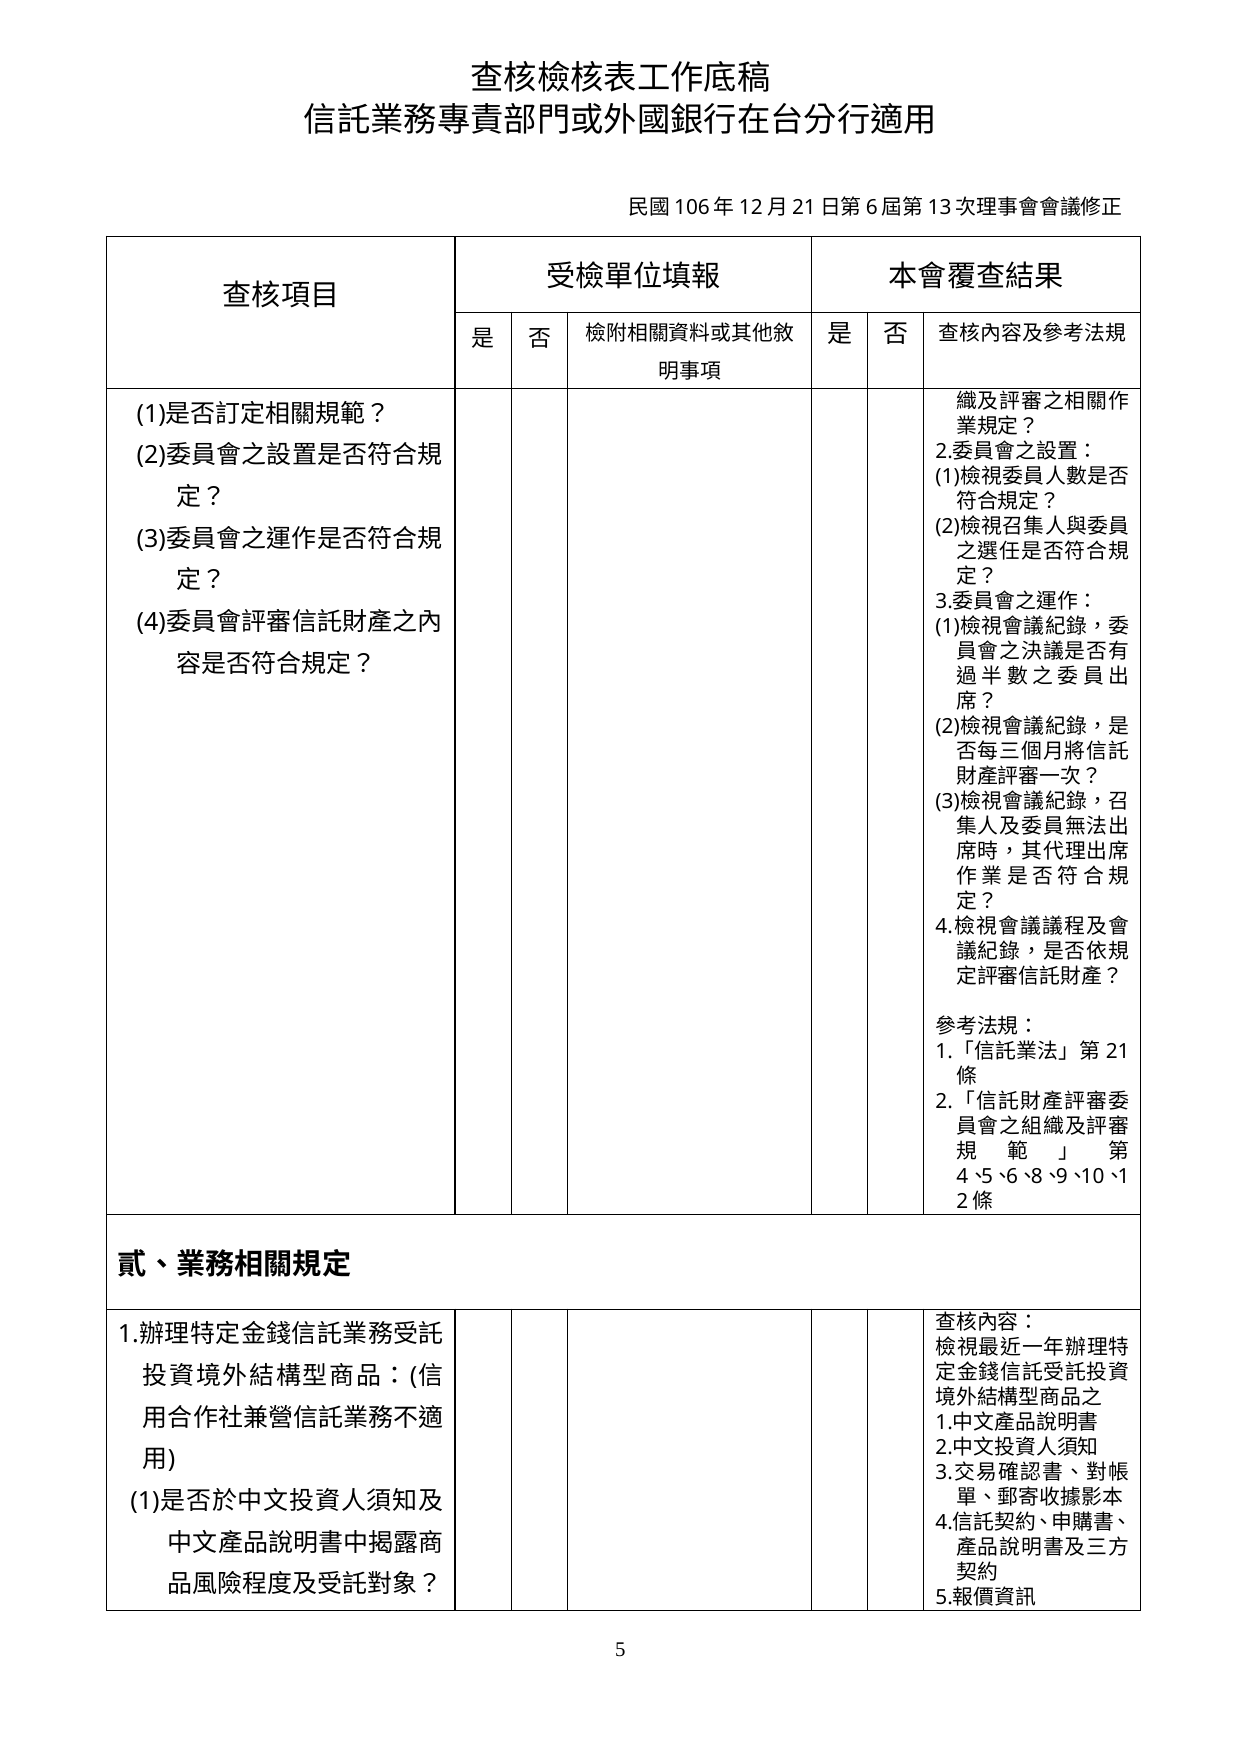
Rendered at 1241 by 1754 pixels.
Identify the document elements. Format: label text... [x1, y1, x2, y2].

table_cell [868, 1310, 923, 1609]
table_cell [568, 389, 811, 1214]
table_header 本會覆查結果 [812, 237, 1140, 312]
table_cell 檢附相關資料或其他敘明事項 [568, 313, 811, 388]
table_cell (1)是否訂定相關規範？ (2)委員會之設置是否符合規定？ (3)委員會之運作是否符合規定？ (4)委員會評審信託財產之內容是否符合規定？ [107, 389, 454, 1214]
table_cell [812, 389, 867, 1214]
table_cell 否 [512, 313, 567, 388]
table_header 受檢單位填報 [456, 237, 811, 312]
table_cell [512, 389, 567, 1214]
table_cell 查核內容及參考法規 [924, 313, 1140, 388]
table_header 查核項目 [107, 237, 454, 388]
table_cell 否 [868, 313, 923, 388]
table_cell 是 [456, 313, 511, 388]
table_cell [456, 389, 511, 1214]
table_cell 貳、業務相關規定 [107, 1215, 1140, 1308]
table_cell 1.辦理特定金錢信託業務受託投資境外結構型商品：(信用合作社兼營信託業務不適用) (1)是否於中文投資人須知及中文產品說明書中揭露商品風險程度及受託對象？ [107, 1310, 454, 1609]
table_cell 是 [812, 313, 867, 388]
table_cell [868, 389, 923, 1214]
table_cell [456, 1310, 511, 1609]
table_cell [812, 1310, 867, 1609]
table_cell 查核內容： 檢視最近一年辦理特定金錢信託受託投資境外結構型商品之 1.中文產品說明書 2.中文投資人須知 3.交易確認書、對帳單、郵寄收據影本 4.信託契約、申購書、產品說明書及三方契約 5.報價資訊 [924, 1310, 1140, 1609]
table_cell [512, 1310, 567, 1609]
table_cell 織及評審之相關作業規定？ 2.委員會之設置： (1)檢視委員人數是否符合規定？ (2)檢視召集人與委員之選任是否符合規定？ 3.委員會之運作： (1)檢視會議紀錄，委員會之決議是否有過半數之委員出席？ (2)檢視會議紀錄，是否每三個月將信託財產評審一次？ (3)檢視會議紀錄，召集人及委員無法出席時，其代理出席作業是否符合規定？ 4.檢視會議議程及會議紀錄，是否依規定評審信託財產？ 參考法規： 1.「信託業法」第21條 2.「信託財產評審委員會之組織及評審規範」第4、5、6、8、9、10、12條 [924, 389, 1140, 1214]
table_cell [568, 1310, 811, 1609]
